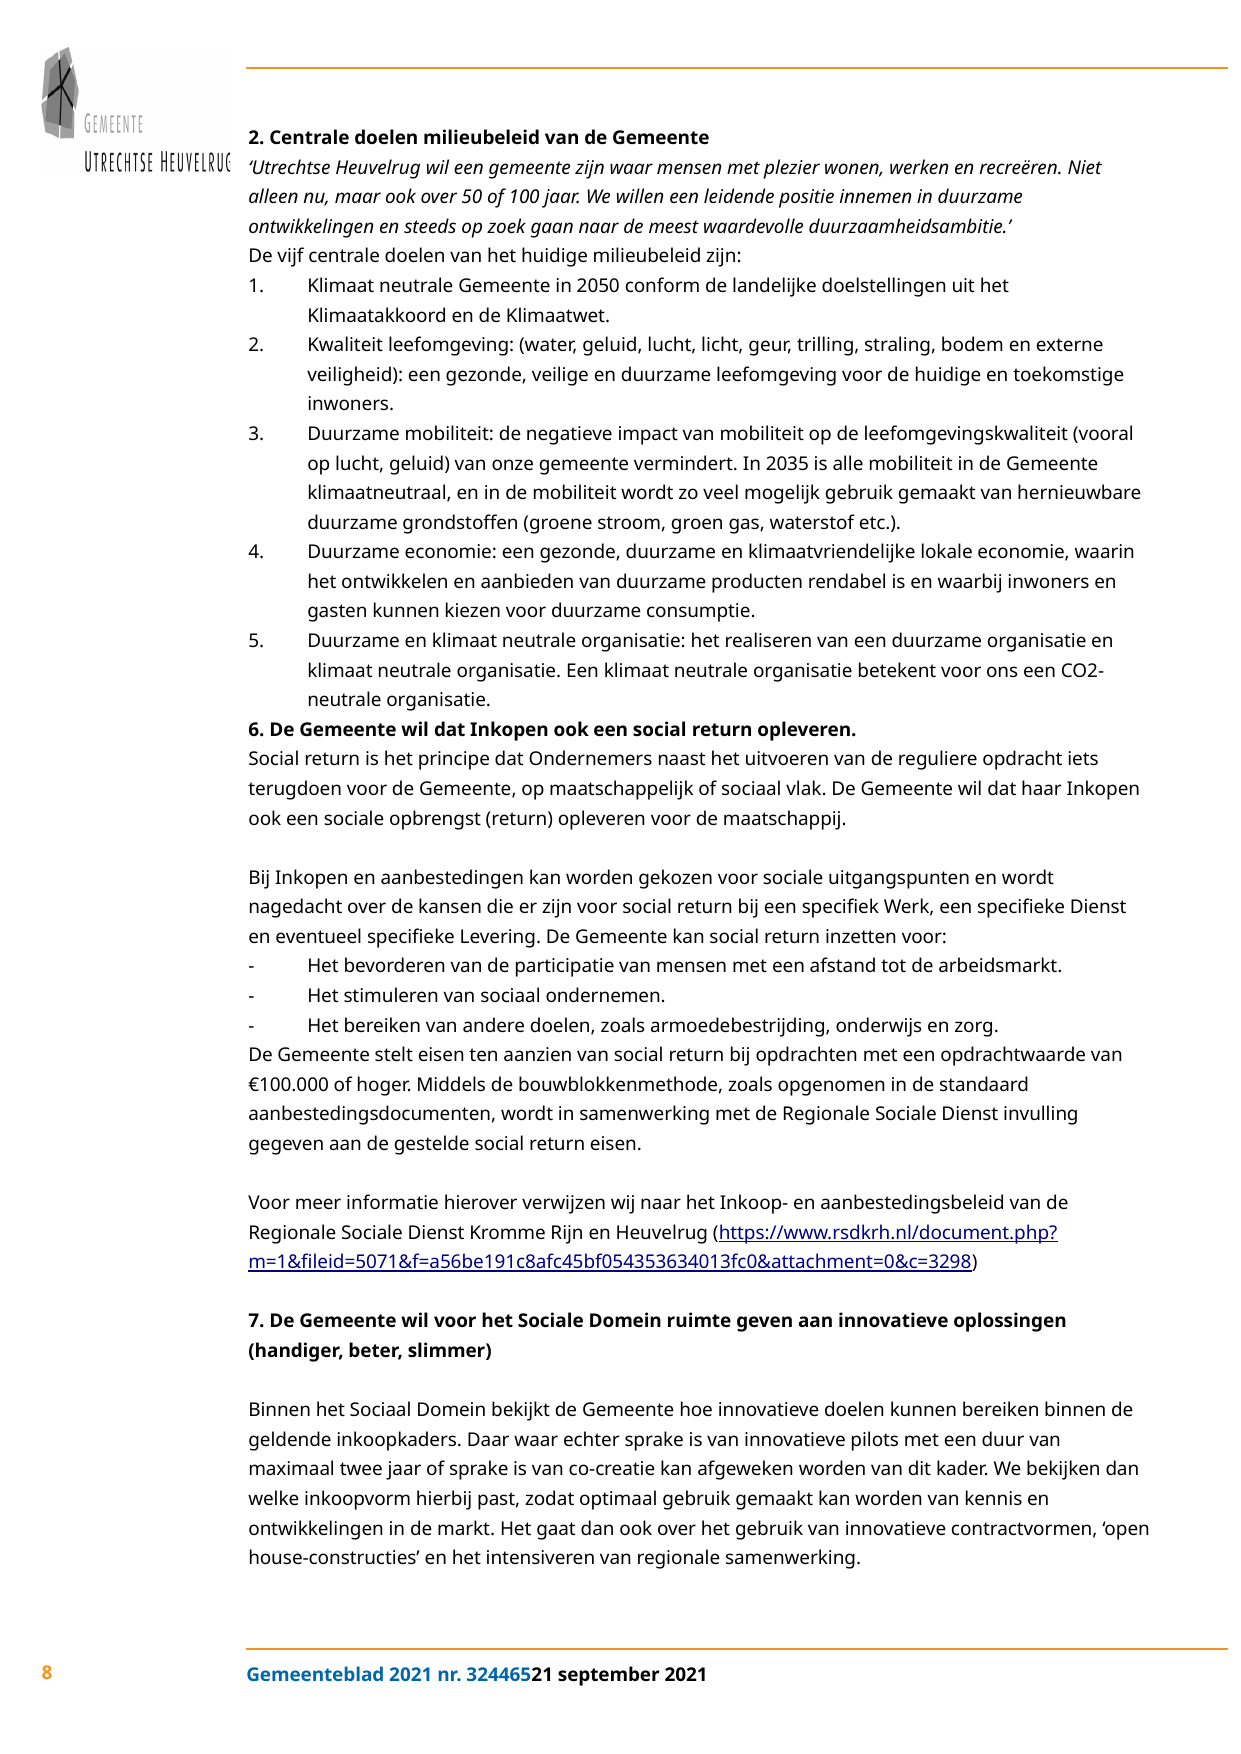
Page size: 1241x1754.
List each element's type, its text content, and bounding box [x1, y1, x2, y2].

list Kwaliteit leefomgeving: (water, geluid, lucht, licht, geur, trilling, straling, bodem en externe veiligheid): een gezonde, veilige en duurzame leefomgeving voor de huidige en toekomstige inwoners. [248, 331, 1152, 416]
text ‘Utrechtse Heuvelrug wil een gemeente zijn waar mensen met plezier wonen, werken en recreëren. Niet alleen nu, maar ook over 50 of 100 jaar. We willen een leidende positie innemen in duurzame ontwikkelingen en steeds op zoek gaan naar de meest waardevolle duurzaamheidsambitie.’ [248, 154, 1152, 239]
list Duurzame mobiliteit: de negatieve impact van mobiliteit op de leefomgevingskwaliteit (vooral op lucht, geluid) van onze gemeente vermindert. In 2035 is alle mobiliteit in de Gemeente klimaatneutraal, en in de mobiliteit wordt zo veel mogelijk gebruik gemaakt van hernieuwbare duurzame grondstoffen (groene stroom, groen gas, waterstof etc.). [248, 420, 1152, 535]
list Klimaat neutrale Gemeente in 2050 conform de landelijke doelstellingen uit het Klimaatakkoord en de Klimaatwet. [248, 272, 1152, 328]
picture [41, 47, 231, 172]
list Het bereiken van andere doelen, zoals armoedebestrijding, onderwijs en zorg. [248, 1012, 1152, 1038]
text 6. De Gemeente wil dat Inkopen ook een social return opleveren. [248, 716, 1152, 742]
text 7. De Gemeente wil voor het Sociale Domein ruimte geven aan innovatieve oplossingen (handiger, beter, slimmer) [248, 1308, 1152, 1363]
text De vijf centrale doelen van het huidige milieubeleid zijn: [248, 243, 1152, 268]
list Het stimuleren van sociaal ondernemen. [248, 982, 1152, 1008]
list Duurzame economie: een gezonde, duurzame en klimaatvriendelijke lokale economie, waarin het ontwikkelen en aanbieden van duurzame producten rendabel is en waarbij inwoners en gasten kunnen kiezen voor duurzame consumptie. [248, 538, 1152, 623]
text Binnen het Sociaal Domein bekijkt de Gemeente hoe innovatieve doelen kunnen bereiken binnen de geldende inkoopkaders. Daar waar echter sprake is van innovatieve pilots met een duur van maximaal twee jaar of sprake is van co-creatie kan afgeweken worden van dit kader. We bekijken dan welke inkoopvorm hierbij past, zodat optimaal gebruik gemaakt kan worden van kennis en ontwikkelingen in de markt. Het gaat dan ook over het gebruik van innovatieve contractvormen, ‘open house-constructies’ en het intensiveren van regionale samenwerking. [248, 1396, 1152, 1570]
list Duurzame en klimaat neutrale organisatie: het realiseren van een duurzame organisatie en klimaat neutrale organisatie. Een klimaat neutrale organisatie betekent voor ons een CO2-neutrale organisatie. [248, 627, 1152, 712]
text Voor meer informatie hierover verwijzen wij naar het Inkoop- en aanbestedingsbeleid van de Regionale Sociale Dienst Kromme Rijn en Heuvelrug (https://www.rsdkrh.nl/document.php?m=1&fileid=5071&f=a56be191c8afc45bf054353634013fc0&attachment=0&c=3298) [248, 1189, 1152, 1274]
text Social return is het principe dat Ondernemers naast het uitvoeren van de reguliere opdracht iets terugdoen voor de Gemeente, op maatschappelijk of sociaal vlak. De Gemeente wil dat haar Inkopen ook een sociale opbrengst (return) opleveren voor de maatschappij. [248, 746, 1152, 831]
list Het bevorderen van de participatie van mensen met een afstand tot de arbeidsmarkt. [248, 953, 1152, 978]
text De Gemeente stelt eisen ten aanzien van social return bij opdrachten met een opdrachtwaarde van €100.000 of hoger. Middels de bouwblokkenmethode, zoals opgenomen in de standaard aanbestedingsdocumenten, wordt in samenwerking met de Regionale Sociale Dienst invulling gegeven aan de gestelde social return eisen. [248, 1041, 1152, 1156]
text Bij Inkopen en aanbestedingen kan worden gekozen voor sociale uitgangspunten en wordt nagedacht over de kansen die er zijn voor social return bij een specifiek Werk, een specifieke Dienst en eventueel specifieke Levering. De Gemeente kan social return inzetten voor: [248, 864, 1152, 949]
text 2. Centrale doelen milieubeleid van de Gemeente [248, 124, 1152, 150]
